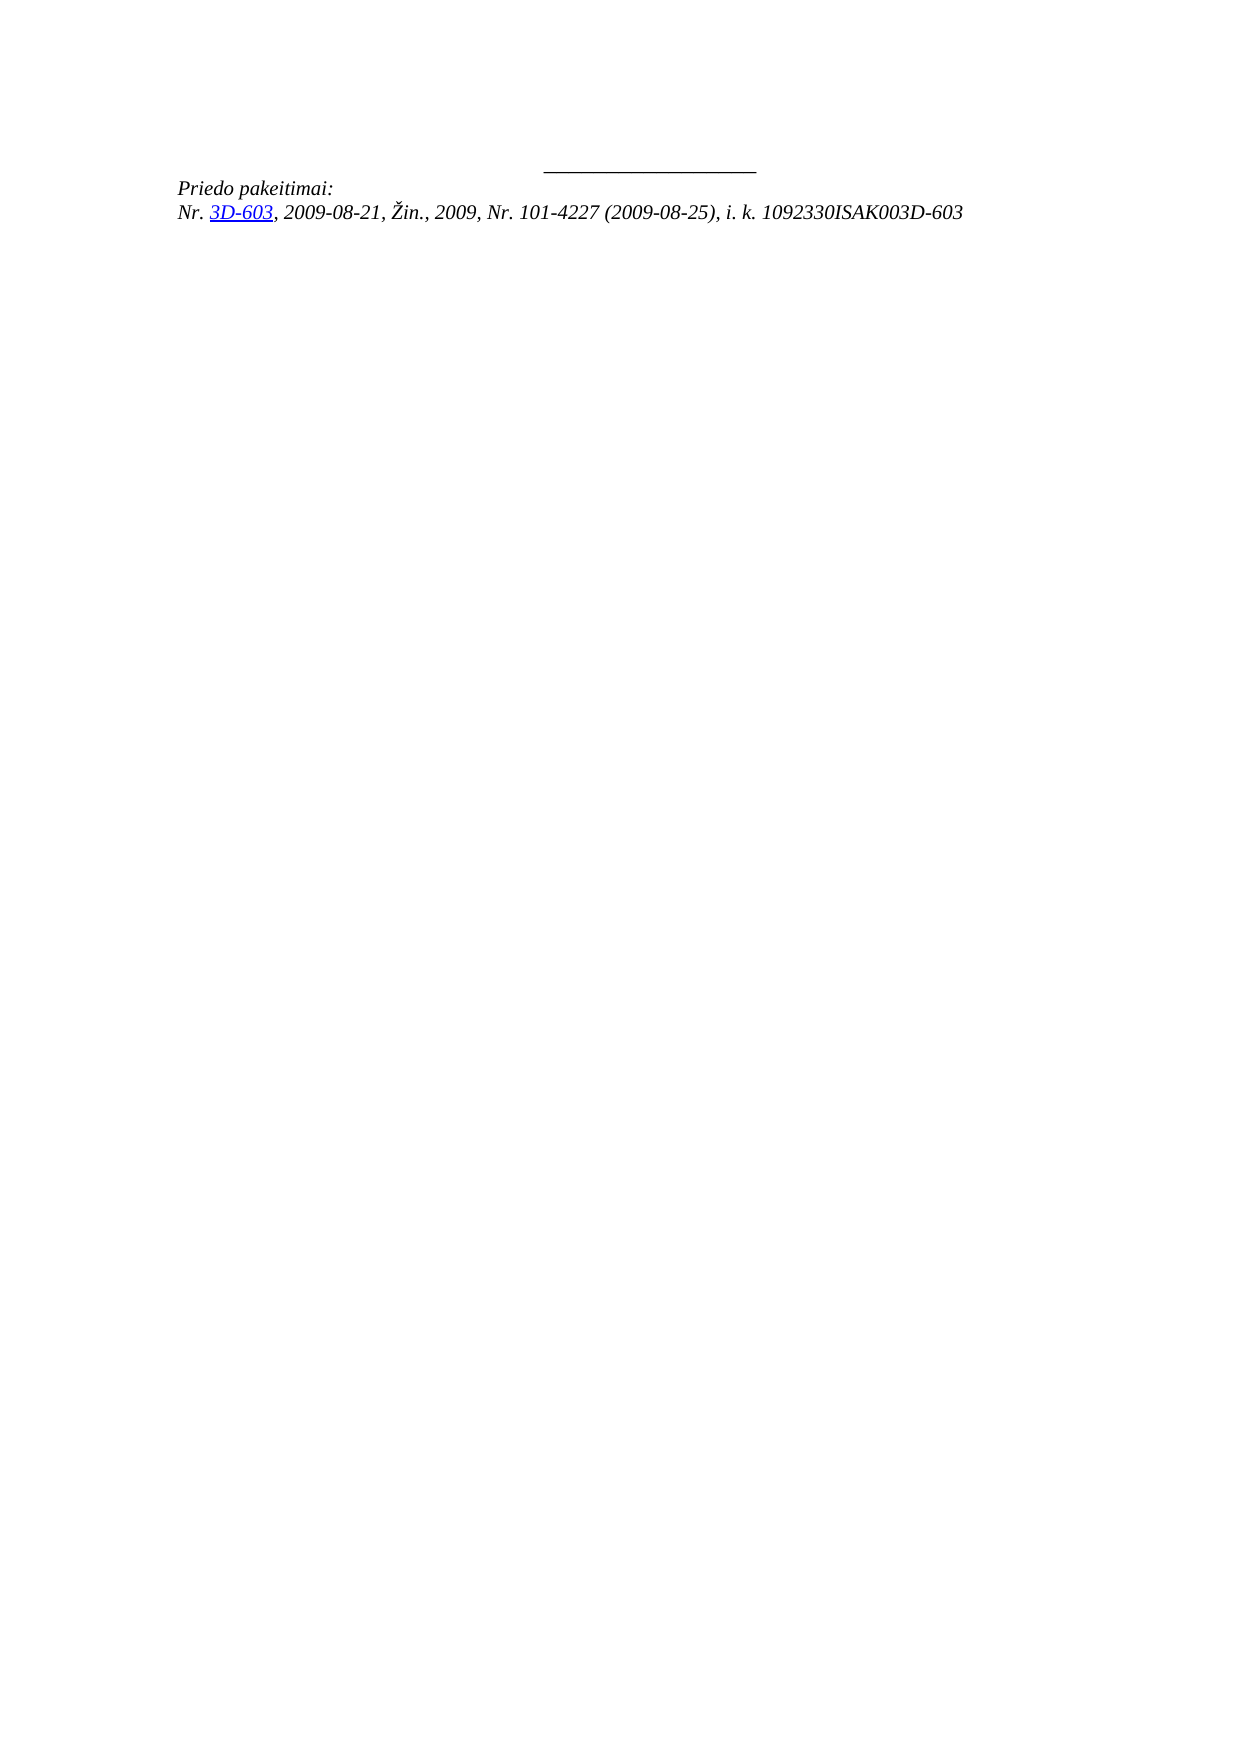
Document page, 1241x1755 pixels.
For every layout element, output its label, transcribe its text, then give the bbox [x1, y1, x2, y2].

text _________________ [177, 147, 1122, 176]
text Nr. 3D-603, 2009-08-21, Žin., 2009, Nr. 101-4227 (2009-08-25), i. k. 1092330ISAK003D-603 [177, 200, 1122, 224]
text Priedo pakeitimai: [177, 176, 1122, 200]
